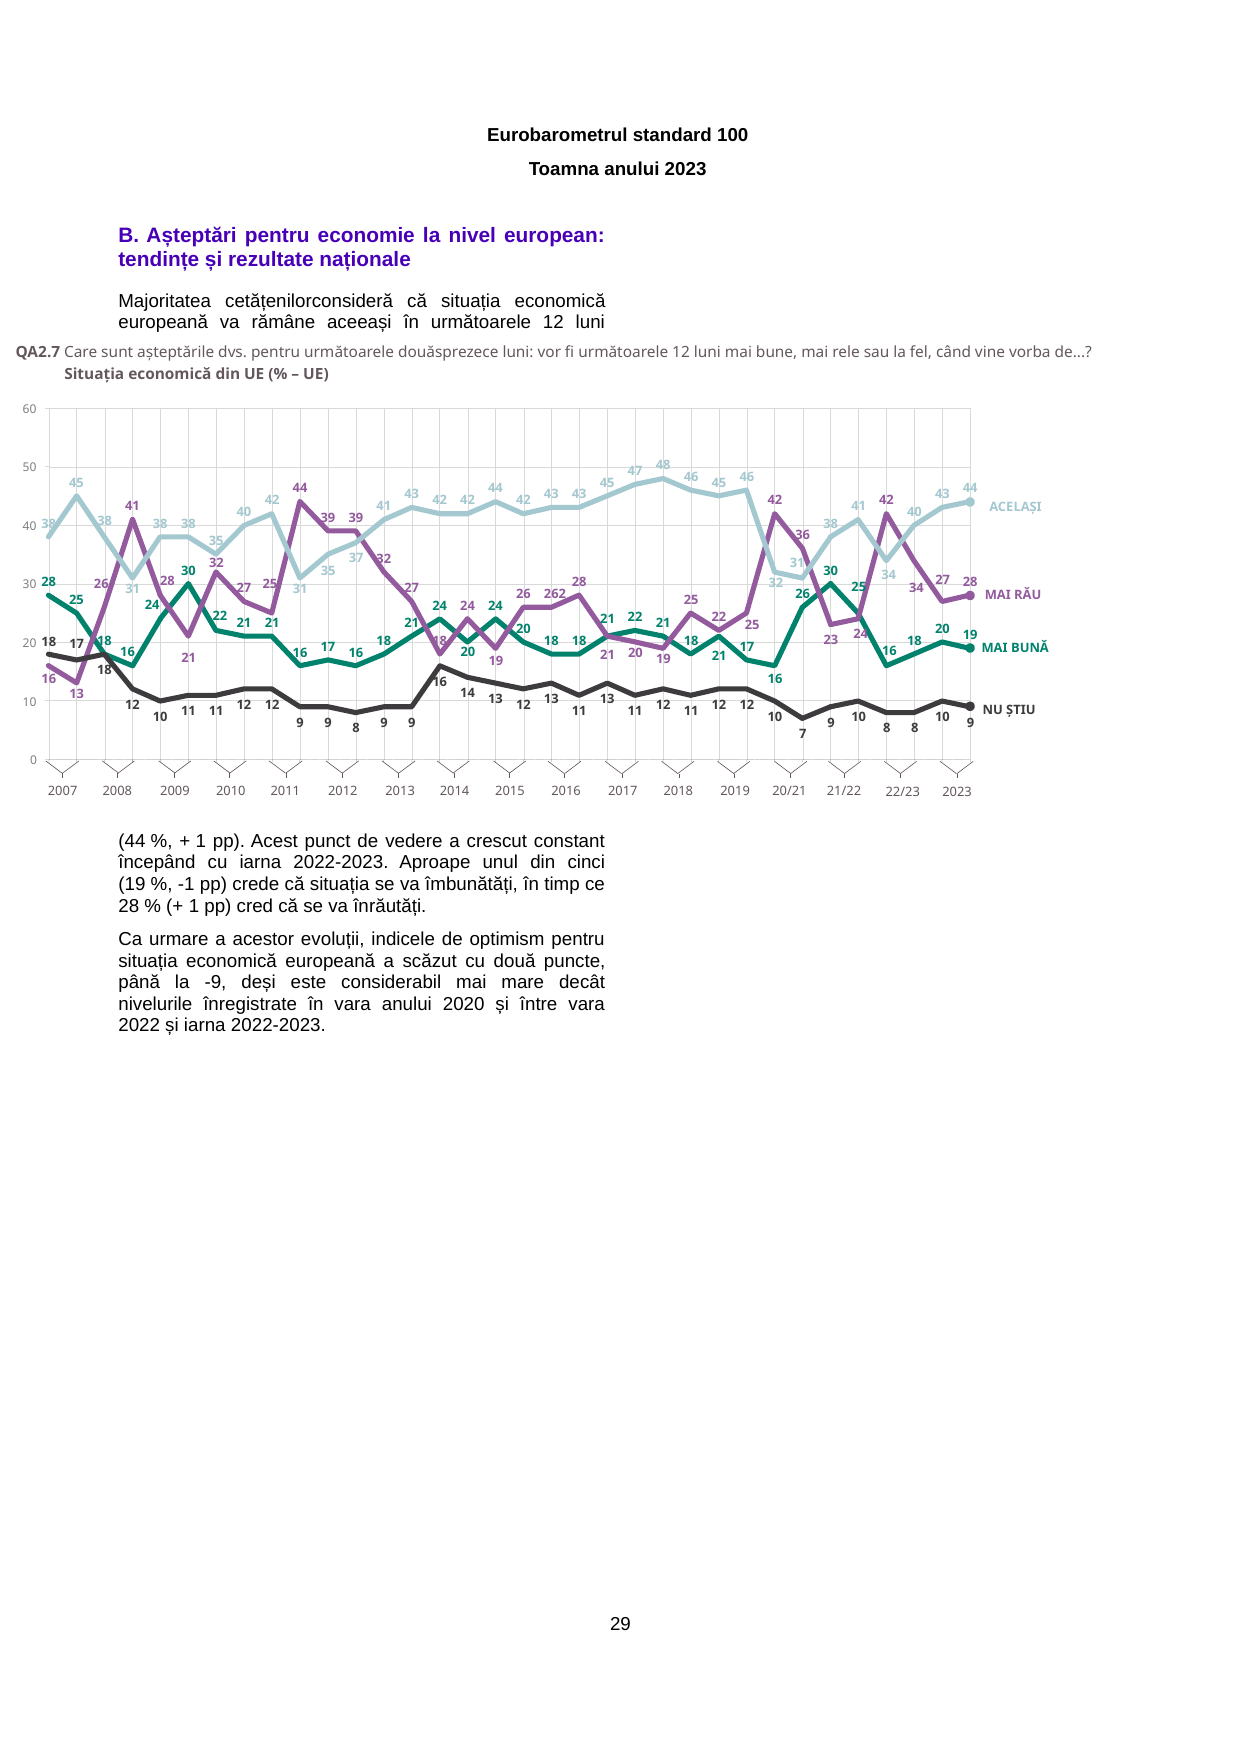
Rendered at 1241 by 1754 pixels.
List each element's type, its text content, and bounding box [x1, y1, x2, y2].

text Ca urmare a acestor evoluții, indicele de optimism pentru situația economică europeană a scăzut cu două puncte, până la -9, deși este considerabil mai mare decât nivelurile înregistrate în vara anului 2020 și între vara 2022 și iarna 2022-2023. [118, 928, 605, 1036]
text Majoritatea cetățenilorconsideră că situația economică europeană va rămâne aceeași în următoarele 12 luni (44 %, + 1 pp). Acest punct de vedere a crescut constant începând cu iarna 2022-2023. Aproape unul din cinci (19 %, -1 pp) crede că situația se va îmbunătăți, în timp ce 28 % (+ 1 pp) cred că se va înrăutăți. [118, 289, 605, 387]
text Majoritatea cetățenilorconsideră că situația economică europeană va rămâne aceeași în următoarele 12 luni (44 %, + 1 pp). Acest punct de vedere a crescut constant începând cu iarna 2022-2023. Aproape unul din cinci (19 %, -1 pp) crede că situația se va îmbunătăți, în timp ce 28 % (+ 1 pp) cred că se va înrăutăți. [118, 830, 605, 916]
subtitle B. Așteptări pentru economie la nivel european: tendințe și rezultate naționale [118, 223, 605, 271]
